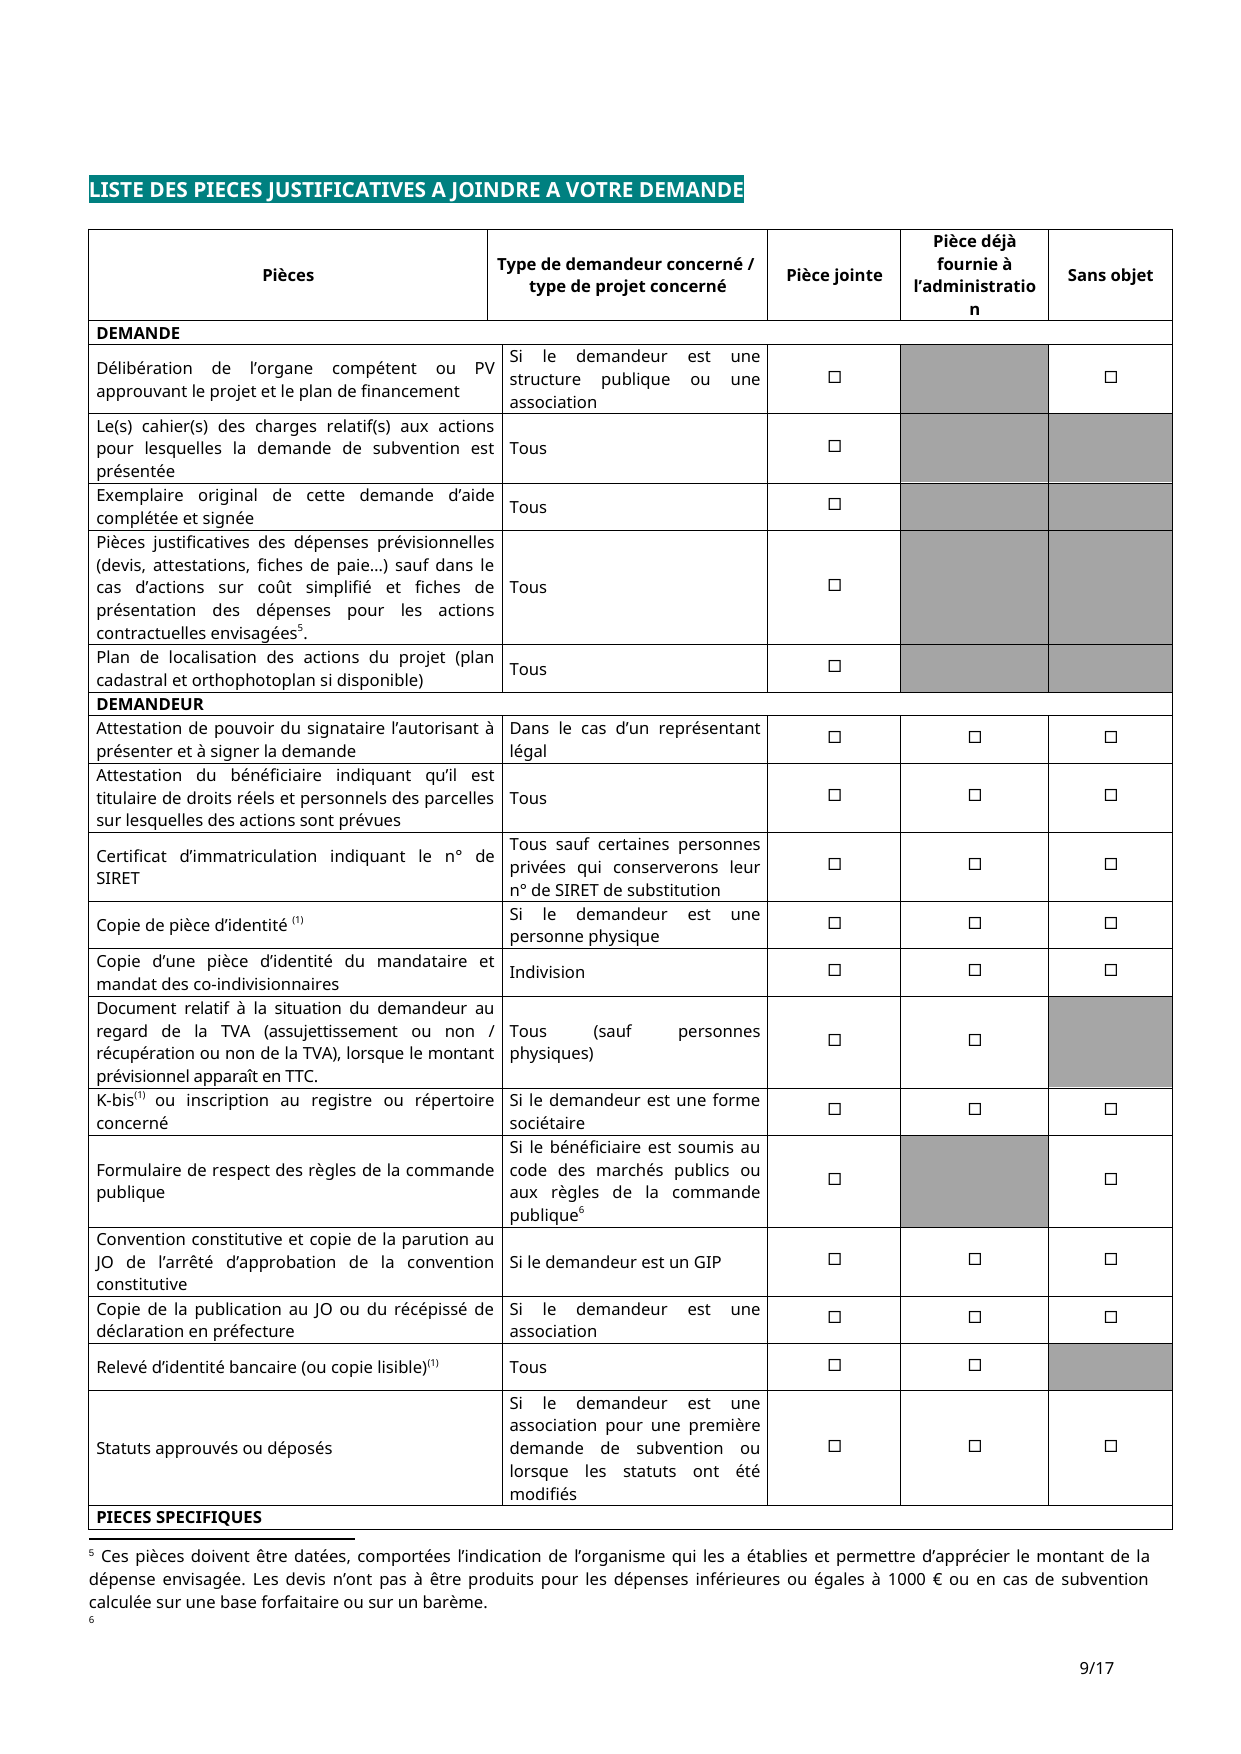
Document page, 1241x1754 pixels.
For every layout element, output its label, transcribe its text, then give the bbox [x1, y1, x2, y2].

table_cell Tous [503, 645, 767, 692]
table_cell [1049, 414, 1172, 482]
table_cell Délibération de l’organe compétent ou PV approuvant le projet et le plan de financement [89, 345, 502, 413]
table_cell  [901, 1344, 1048, 1390]
table_cell Statuts approuvés ou déposés [89, 1391, 502, 1505]
table_cell Document relatif à la situation du demandeur au regard de la TVA (assujettissement ou non / récupération ou non de la TVA), lorsque le montant prévisionnel apparaît en TTC. [89, 997, 502, 1087]
table_cell  [1049, 1136, 1172, 1227]
table_cell  [768, 1344, 900, 1390]
table_cell Si le demandeur est une personne physique [503, 902, 767, 948]
table_cell [1049, 997, 1172, 1087]
table_cell [1049, 531, 1172, 644]
table_cell Tous [503, 1344, 767, 1390]
table_cell [901, 484, 1048, 530]
text Liste des pieces JUSTIFICATIVES a JOINDRE A votre demande [89, 175, 1152, 203]
table_cell Convention constitutive et copie de la parution au JO de l’arrêté d’approbation de la convention constitutive [89, 1228, 502, 1296]
table_cell [1049, 1344, 1172, 1390]
table_cell  [1049, 716, 1172, 763]
table_cell  [768, 345, 900, 413]
table_cell  [768, 414, 900, 482]
table_cell Tous [503, 414, 767, 482]
table_cell  [768, 764, 900, 832]
table_header Pièce jointe [768, 230, 900, 320]
table_cell Copie d’une pièce d’identité du mandataire et mandat des co-indivisionnaires [89, 949, 502, 996]
table_cell K-bis(1) ou inscription au registre ou répertoire concerné [89, 1089, 502, 1135]
table_cell Plan de localisation des actions du projet (plan cadastral et orthophotoplan si disponible) [89, 645, 502, 692]
table_cell Copie de pièce d’identité (1) [89, 902, 502, 948]
table_cell Copie de la publication au JO ou du récépissé de déclaration en préfecture [89, 1297, 502, 1343]
table_cell Tous [503, 484, 767, 530]
table_cell Tous [503, 531, 767, 644]
table_cell Dans le cas d’un représentant légal [503, 716, 767, 763]
table_cell  [1049, 1391, 1172, 1505]
table_cell  [768, 997, 900, 1087]
table_header Type de demandeur concerné / type de projet concerné [488, 230, 767, 320]
table_cell Tous sauf certaines personnes privées qui conserverons leur n° de SIRET de substitution [503, 833, 767, 901]
table_cell  [768, 1089, 900, 1135]
table_cell [1049, 484, 1172, 530]
table_cell  [768, 1228, 900, 1296]
table_header Pièces [89, 230, 487, 320]
table_cell [901, 531, 1048, 644]
table_cell [1049, 645, 1172, 692]
table_cell  [768, 531, 900, 644]
table_cell  [768, 949, 900, 996]
table_cell Relevé d’identité bancaire (ou copie lisible)(1) [89, 1344, 502, 1390]
table_cell  [768, 1136, 900, 1227]
table_cell  [901, 764, 1048, 832]
table_cell Tous [503, 764, 767, 832]
table_cell Si le demandeur est une forme sociétaire [503, 1089, 767, 1135]
table_cell Si le demandeur est une association pour une première demande de subvention ou lorsque les statuts ont été modifiés [503, 1391, 767, 1505]
table_cell [901, 414, 1048, 482]
table_cell  [768, 1391, 900, 1505]
table_cell  [768, 833, 900, 901]
table_cell Certificat d’immatriculation indiquant le n° de SIRET [89, 833, 502, 901]
table_cell Attestation du bénéficiaire indiquant qu’il est titulaire de droits réels et personnels des parcelles sur lesquelles des actions sont prévues [89, 764, 502, 832]
table_cell Pièces justificatives des dépenses prévisionnelles (devis, attestations, fiches de paie…) sauf dans le cas d’actions sur coût simplifié et fiches de présentation des dépenses pour les actions contractuelles envisagées. [89, 531, 502, 644]
table_cell Si le demandeur est un GIP [503, 1228, 767, 1296]
table_header Pièce déjà fournie à l’administration [901, 230, 1048, 320]
table_cell  [1049, 1089, 1172, 1135]
table_cell [901, 345, 1048, 413]
table_cell Si le bénéficiaire est soumis au code des marchés publics ou aux règles de la commande publique [503, 1136, 767, 1227]
table_cell DEMANDEUR [89, 693, 1172, 715]
table_cell  [901, 1089, 1048, 1135]
table_cell Si le demandeur est une association [503, 1297, 767, 1343]
table_cell  [901, 716, 1048, 763]
table_cell  [901, 1391, 1048, 1505]
table_cell Attestation de pouvoir du signataire l’autorisant à présenter et à signer la demande [89, 716, 502, 763]
table_cell  [901, 1228, 1048, 1296]
table_cell  [768, 716, 900, 763]
table_cell Formulaire de respect des règles de la commande publique [89, 1136, 502, 1227]
table_cell [901, 645, 1048, 692]
table_cell Indivision [503, 949, 767, 996]
table_cell Exemplaire original de cette demande d’aide complétée et signée [89, 484, 502, 530]
table_cell  [901, 997, 1048, 1087]
table_cell  [901, 833, 1048, 901]
table_cell  [1049, 764, 1172, 832]
table_cell PIECES SPECIFIQUES [89, 1506, 1172, 1529]
table_cell Le(s) cahier(s) des charges relatif(s) aux actions pour lesquelles la demande de subvention est présentée [89, 414, 502, 482]
table_cell  [1049, 833, 1172, 901]
table_cell  [768, 1297, 900, 1343]
table_cell  [768, 645, 900, 692]
table_cell [901, 1136, 1048, 1227]
table_cell  [1049, 949, 1172, 996]
table_cell  [901, 1297, 1048, 1343]
table_header Sans objet [1049, 230, 1172, 320]
table_cell  [1049, 1297, 1172, 1343]
table_cell Tous (sauf personnes physiques) [503, 997, 767, 1087]
table_cell  [768, 902, 900, 948]
table_cell Si le demandeur est une structure publique ou une association [503, 345, 767, 413]
table_cell DEMANDE [89, 321, 1172, 344]
table_cell  [768, 484, 900, 530]
table_cell  [1049, 345, 1172, 413]
table_cell  [1049, 1228, 1172, 1296]
table_cell  [901, 902, 1048, 948]
table_cell  [1049, 902, 1172, 948]
table_cell  [901, 949, 1048, 996]
